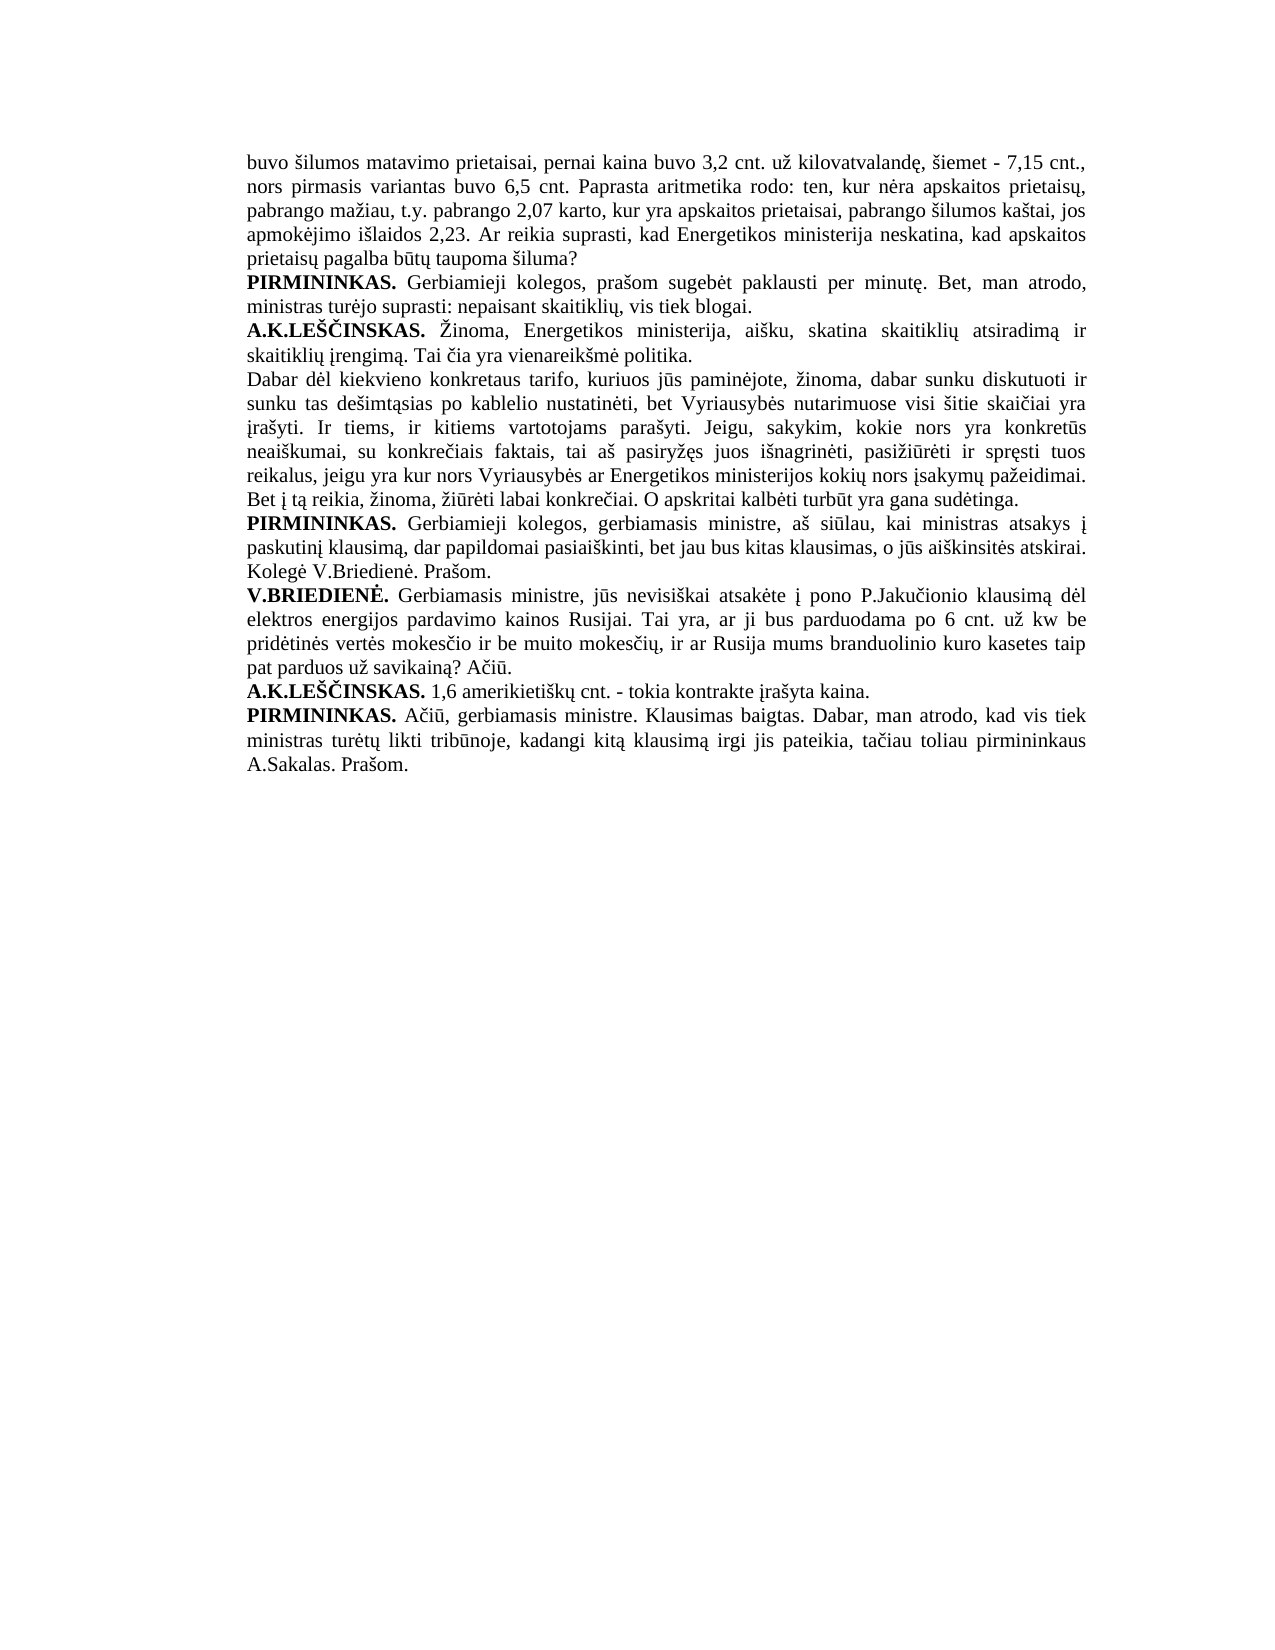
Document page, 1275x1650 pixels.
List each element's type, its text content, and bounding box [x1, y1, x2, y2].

text A.K.LEŠČINSKAS. Žinoma, Energetikos ministerija, aišku, skatina skaitiklių atsiradimą ir skaitiklių įrengimą. Tai čia yra vienareikšmė politika. [247, 318, 1087, 367]
text Dabar dėl kiekvieno konkretaus tarifo, kuriuos jūs paminėjote, žinoma, dabar sunku diskutuoti ir sunku tas dešimtąsias po kablelio nustatinėti, bet Vyriausybės nutarimuose visi šitie skaičiai yra įrašyti. Ir tiems, ir kitiems vartotojams parašyti. Jeigu, sakykim, kokie nors yra konkretūs neaiškumai, su konkrečiais faktais, tai aš pasiryžęs juos išnagrinėti, pasižiūrėti ir spręsti tuos reikalus, jeigu yra kur nors Vyriausybės ar Energetikos ministerijos kokių nors įsakymų pažeidimai. Bet į tą reikia, žinoma, žiūrėti labai konkrečiai. O apskritai kalbėti turbūt yra gana sudėtinga. [247, 367, 1087, 511]
text PIRMININKAS. Gerbiamieji kolegos, prašom sugebėt paklausti per minutę. Bet, man atrodo, ministras turėjo suprasti: nepaisant skaitiklių, vis tiek blogai. [247, 270, 1087, 318]
text PIRMININKAS. Ačiū, gerbiamasis ministre. Klausimas baigtas. Dabar, man atrodo, kad vis tiek ministras turėtų likti tribūnoje, kadangi kitą klausimą irgi jis pateikia, tačiau toliau pirmininkaus A.Sakalas. Prašom. [247, 703, 1087, 776]
text V.BRIEDIENĖ. Gerbiamasis ministre, jūs nevisiškai atsakėte į pono P.Jakučionio klausimą dėl elektros energijos pardavimo kainos Rusijai. Tai yra, ar ji bus parduodama po 6 cnt. už kw be pridėtinės vertės mokesčio ir be muito mokesčių, ir ar Rusija mums branduolinio kuro kasetes taip pat parduos už savikainą? Ačiū. [247, 583, 1087, 679]
text PIRMININKAS. Gerbiamieji kolegos, gerbiamasis ministre, aš siūlau, kai ministras atsakys į paskutinį klausimą, dar papildomai pasiaiškinti, bet jau bus kitas klausimas, o jūs aiškinsitės atskirai. Kolegė V.Briedienė. Prašom. [247, 511, 1087, 583]
text A.K.LEŠČINSKAS. 1,6 amerikietiškų cnt. - tokia kontrakte įrašyta kaina. [247, 679, 1087, 703]
text buvo šilumos matavimo prietaisai, pernai kaina buvo 3,2 cnt. už kilovatvalandę, šiemet - 7,15 cnt., nors pirmasis variantas buvo 6,5 cnt. Paprasta aritmetika rodo: ten, kur nėra apskaitos prietaisų, pabrango mažiau, t.y. pabrango 2,07 karto, kur yra apskaitos prietaisai, pabrango šilumos kaštai, jos apmokėjimo išlaidos 2,23. Ar reikia suprasti, kad Energetikos ministerija neskatina, kad apskaitos prietaisų pagalba būtų taupoma šiluma? [247, 150, 1087, 270]
